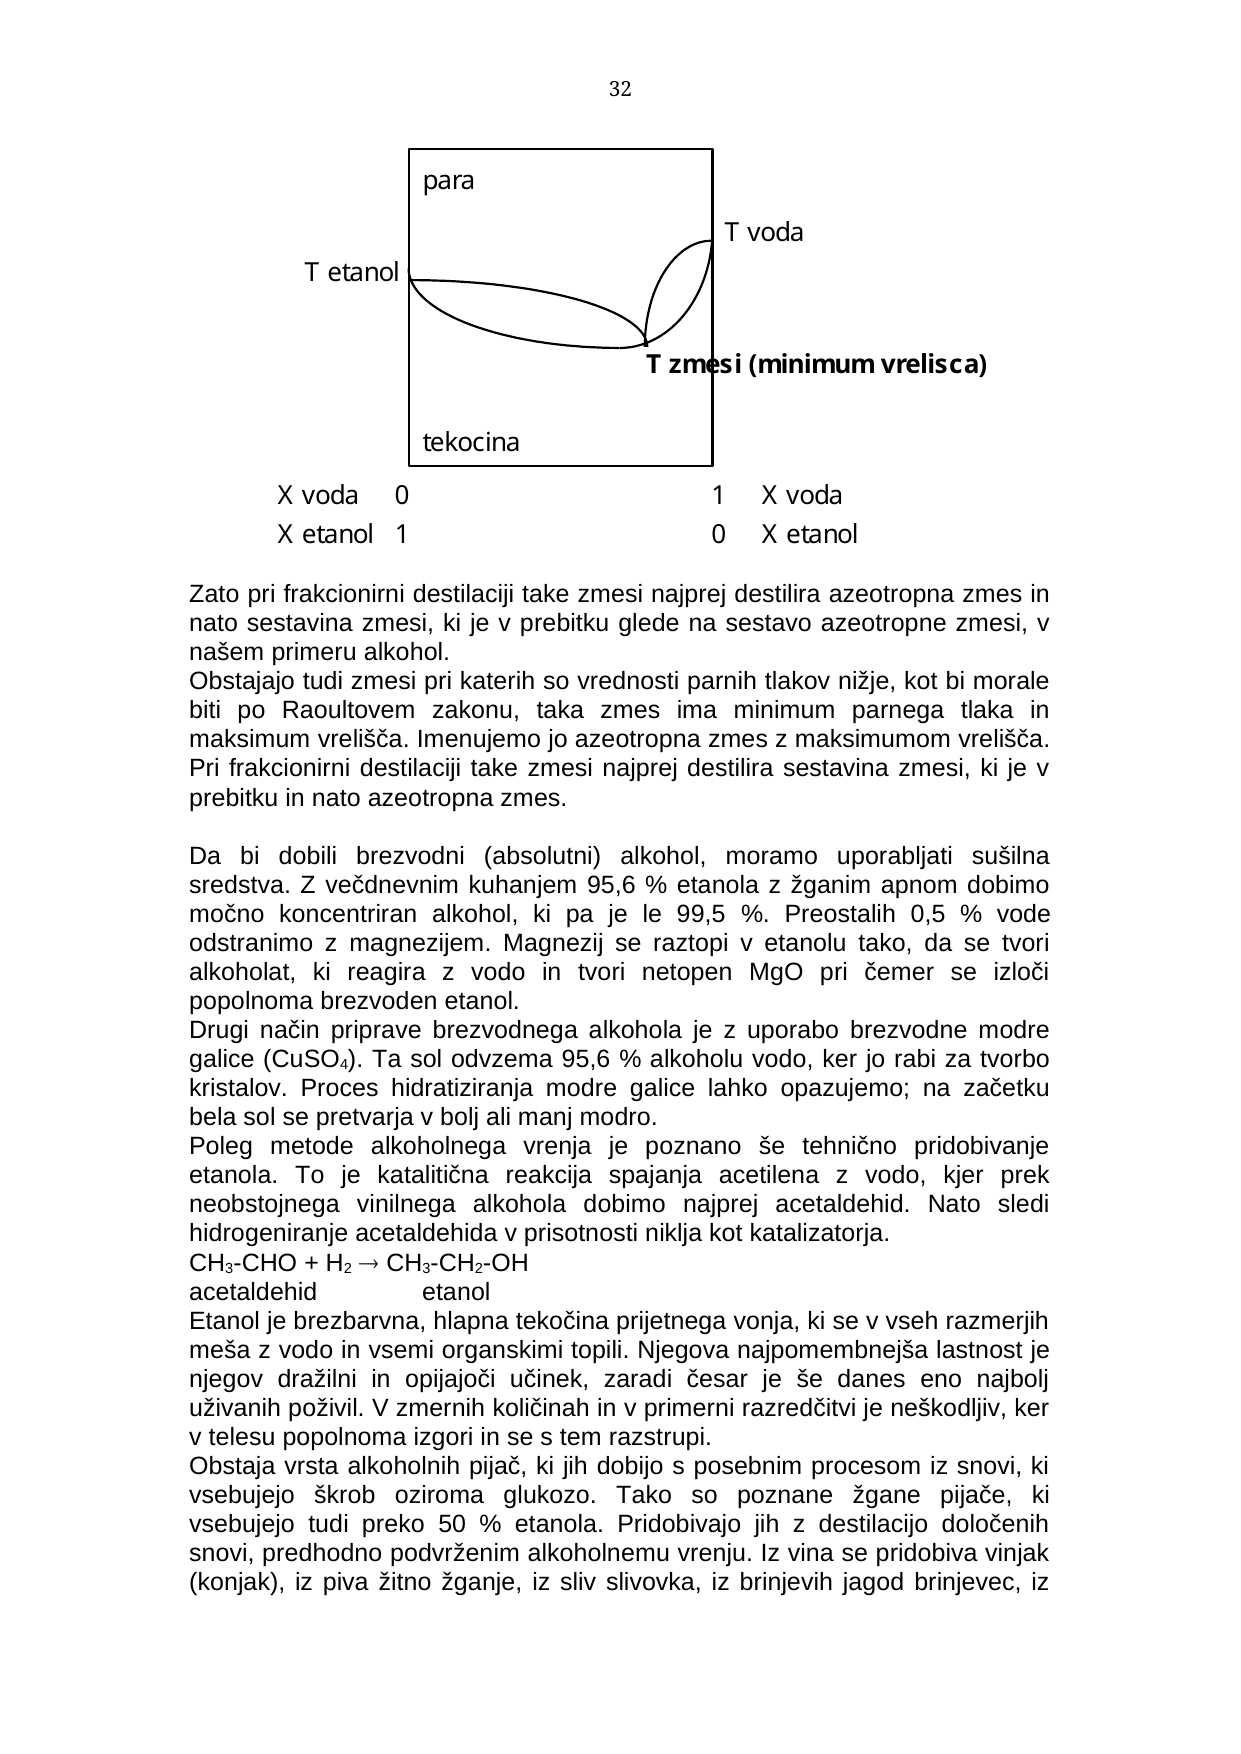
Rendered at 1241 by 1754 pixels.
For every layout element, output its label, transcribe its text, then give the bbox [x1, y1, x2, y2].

text Etanol je brezbarvna, hlapna tekočina prijetnega vonja, ki se v vseh razmerjih meša z vodo in vsemi organskimi topili. Njegova najpomembnejša lastnost je njegov dražilni in opijajoči učinek, zaradi česar je še danes eno najbolj uživanih poživil. V zmernih količinah in v primerni razredčitvi je neškodljiv, ker v telesu popolnoma izgori in se s tem razstrupi. [189, 1306, 1051, 1451]
text Obstaja vrsta alkoholnih pijač, ki jih dobijo s posebnim procesom iz snovi, ki vsebujejo škrob oziroma glukozo. Tako so poznane žgane pijače, ki vsebujejo tudi preko 50 % etanola. Pridobivajo jih z destilacijo določenih snovi, predhodno podvrženim alkoholnemu vrenju. Iz vina se pridobiva vinjak (konjak), iz piva žitno žganje, iz sliv slivovka, iz brinjevih jagod brinjevec, iz [189, 1451, 1051, 1596]
text Obstajajo tudi zmesi pri katerih so vrednosti parnih tlakov nižje, kot bi morale biti po Raoultovem zakonu, taka zmes ima minimum parnega tlaka in maksimum vrelišča. Imenujemo jo azeotropna zmes z maksimumom vrelišča. Pri frakcionirni destilaciji take zmesi najprej destilira sestavina zmesi, ki je v prebitku in nato azeotropna zmes. [189, 666, 1051, 811]
text Drugi način priprave brezvodnega alkohola je z uporabo brezvodne modre galice (CuSO4). Ta sol odvzema 95,6 % alkoholu vodo, ker jo rabi za tvorbo kristalov. Proces hidratiziranja modre galice lahko opazujemo; na začetku bela sol se pretvarja v bolj ali manj modro. [189, 1015, 1051, 1131]
text Zato pri frakcionirni destilaciji take zmesi najprej destilira azeotropna zmes in nato sestavina zmesi, ki je v prebitku glede na sestavo azeotropne zmesi, v našem primeru alkohol. [189, 579, 1051, 666]
text acetaldehid etanol [189, 1276, 1051, 1306]
text Da bi dobili brezvodni (absolutni) alkohol, moramo uporabljati sušilna sredstva. Z večdnevnim kuhanjem 95,6 % etanola z žganim apnom dobimo močno koncentriran alkohol, ki pa je le 99,5 %. Preostalih 0,5 % vode odstranimo z magnezijem. Magnezij se raztopi v etanolu tako, da se tvori alkoholat, ki reagira z vodo in tvori netopen MgO pri čemer se izloči popolnoma brezvoden etanol. [189, 841, 1051, 1015]
text CH3-CHO + H2  CH3-CH2-OH [189, 1247, 1051, 1276]
text Poleg metode alkoholnega vrenja je poznano še tehnično pridobivanje etanola. To je katalitična reakcija spajanja acetilena z vodo, kjer prek neobstojnega vinilnega alkohola dobimo najprej acetaldehid. Nato sledi hidrogeniranje acetaldehida v prisotnosti niklja kot katalizatorja. [189, 1131, 1051, 1247]
